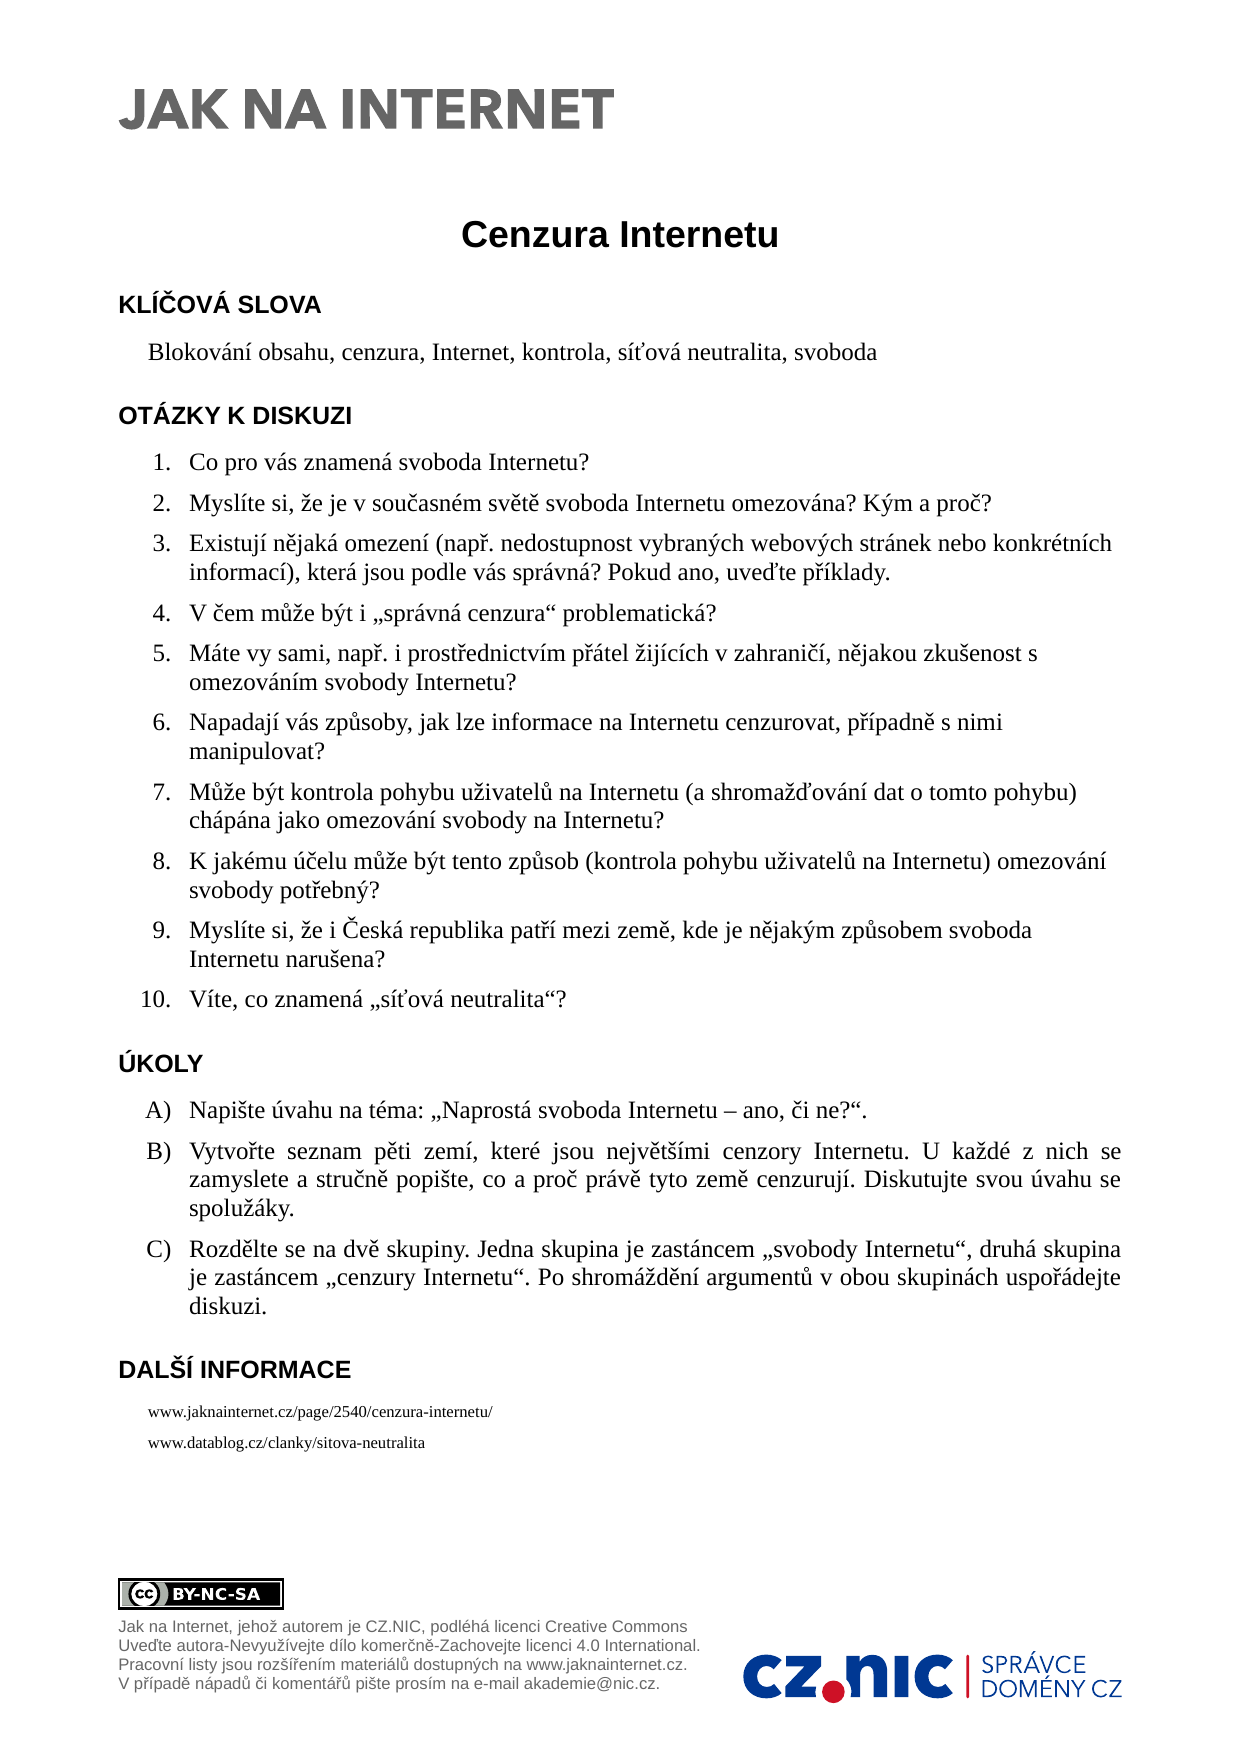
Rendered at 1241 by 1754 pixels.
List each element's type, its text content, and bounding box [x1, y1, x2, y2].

subtitle KLÍČOVÁ SLOVA [118, 290, 1122, 319]
list Vytvořte seznam pěti zemí, které jsou největšími cenzory Internetu. U každé z nich se zamyslete a stručně popište, co a proč právě tyto země cenzurují. Diskutujte svou úvahu se spolužáky. [171, 1136, 1122, 1222]
list K jakému účelu může být tento způsob (kontrola pohybu uživatelů na Internetu) omezování svobody potřebný? [171, 846, 1122, 903]
list Může být kontrola pohybu uživatelů na Internetu (a shromažďování dat o tomto pohybu) chápána jako omezování svobody na Internetu? [171, 777, 1122, 834]
list Myslíte si, že je v současném světě svoboda Internetu omezována? Kým a proč? [171, 488, 1122, 517]
list Víte, co znamená „síťová neutralita“? [171, 984, 1122, 1013]
subtitle ÚKOLY [118, 1049, 1122, 1077]
list Napadají vás způsoby, jak lze informace na Internetu cenzurovat, případně s nimi manipulovat? [171, 707, 1122, 765]
subtitle DALŠÍ INFORMACE [118, 1355, 1122, 1384]
subtitle OTÁZKY K DISKUZI [118, 401, 1122, 430]
list V čem může být i „správná cenzura“ problematická? [171, 598, 1122, 626]
text www.datablog.cz/clanky/sitova-neutralita [148, 1433, 1122, 1452]
text Blokování obsahu, cenzura, Internet, kontrola, síťová neutralita, svoboda [148, 337, 1122, 366]
list Co pro vás znamená svoboda Internetu? [171, 447, 1122, 476]
text www.jaknainternet.cz/page/2540/cenzura-internetu/ [148, 1402, 1122, 1421]
list Myslíte si, že i Česká republika patří mezi země, kde je nějakým způsobem svoboda Internetu narušena? [171, 915, 1122, 973]
subtitle Cenzura Internetu [118, 212, 1122, 255]
list Máte vy sami, např. i prostřednictvím přátel žijících v zahraničí, nějakou zkušenost s omezováním svobody Internetu? [171, 638, 1122, 696]
list Rozdělte se na dvě skupiny. Jedna skupina je zastáncem „svobody Internetu“, druhá skupina je zastáncem „cenzury Internetu“. Po shromáždění argumentů v obou skupinách uspořádejte diskuzi. [171, 1234, 1122, 1320]
list Existují nějaká omezení (např. nedostupnost vybraných webových stránek nebo konkrétních informací), která jsou podle vás správná? Pokud ano, uveďte příklady. [171, 528, 1122, 586]
list Napište úvahu na téma: „Naprostá svoboda Internetu – ano, či ne?“. [171, 1095, 1122, 1124]
